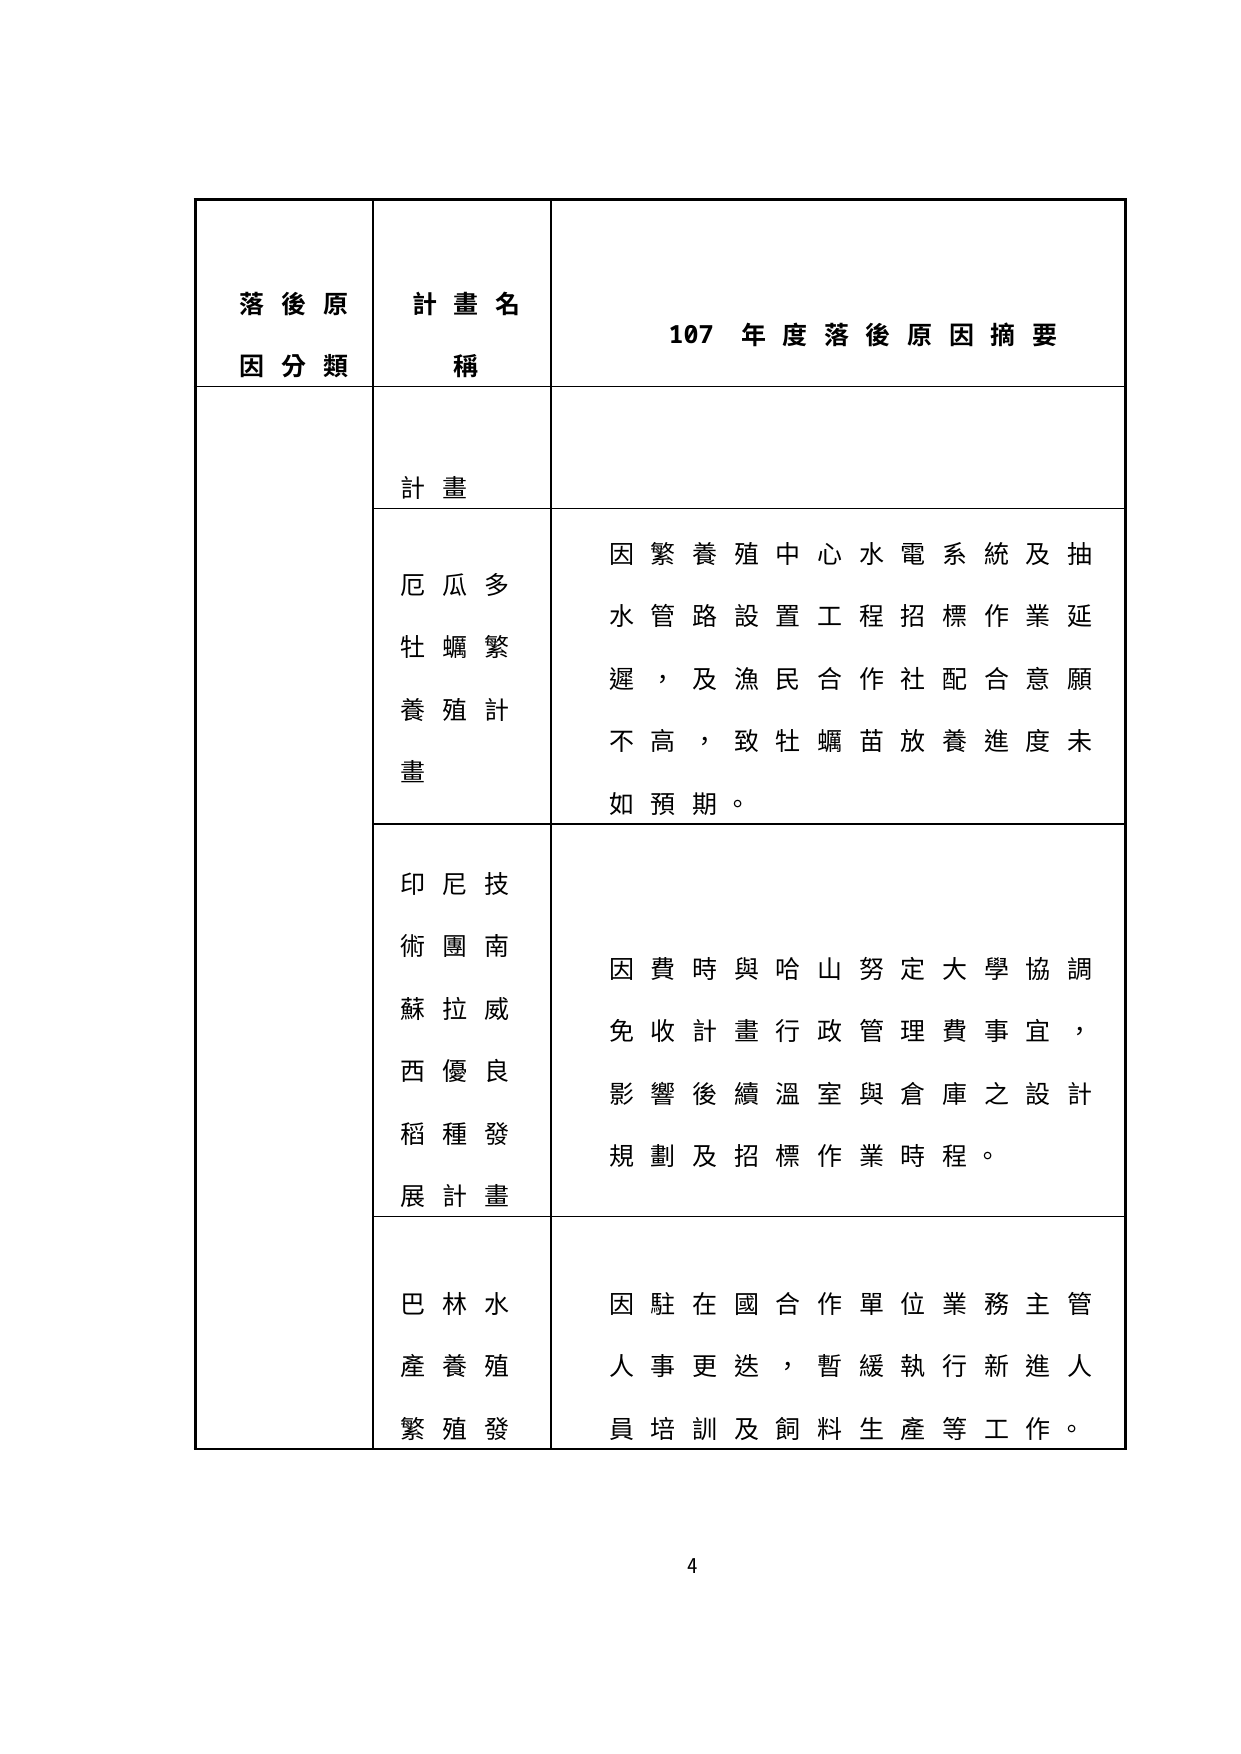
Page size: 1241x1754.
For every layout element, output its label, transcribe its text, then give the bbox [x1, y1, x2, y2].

table_cell 印尼技術團南蘇拉威西優良稻種發展計畫 [374, 825, 550, 1216]
table_cell 巴林水產養殖繁殖發 [374, 1217, 550, 1448]
table_cell 計畫 [374, 387, 550, 507]
table_cell 因費時與哈山努定大學協調免收計畫行政管理費事宜，影響後續溫室與倉庫之設計規劃及招標作業時程。 [552, 825, 1124, 1216]
table_cell 因駐在國合作單位業務主管人事更迭，暫緩執行新進人員培訓及飼料生產等工作。 [552, 1217, 1124, 1448]
table_header 107年度落後原因摘要 [552, 201, 1124, 386]
table_cell 厄瓜多牡蠣繁養殖計畫 [374, 509, 550, 823]
table_cell [552, 387, 1124, 507]
table_header 落後原因分類 [197, 201, 372, 386]
table_header 計畫名稱 [374, 201, 550, 386]
table_cell 因繁養殖中心水電系統及抽水管路設置工程招標作業延遲，及漁民合作社配合意願不高，致牡蠣苗放養進度未如預期。 [552, 509, 1124, 823]
table_cell [197, 387, 372, 1448]
